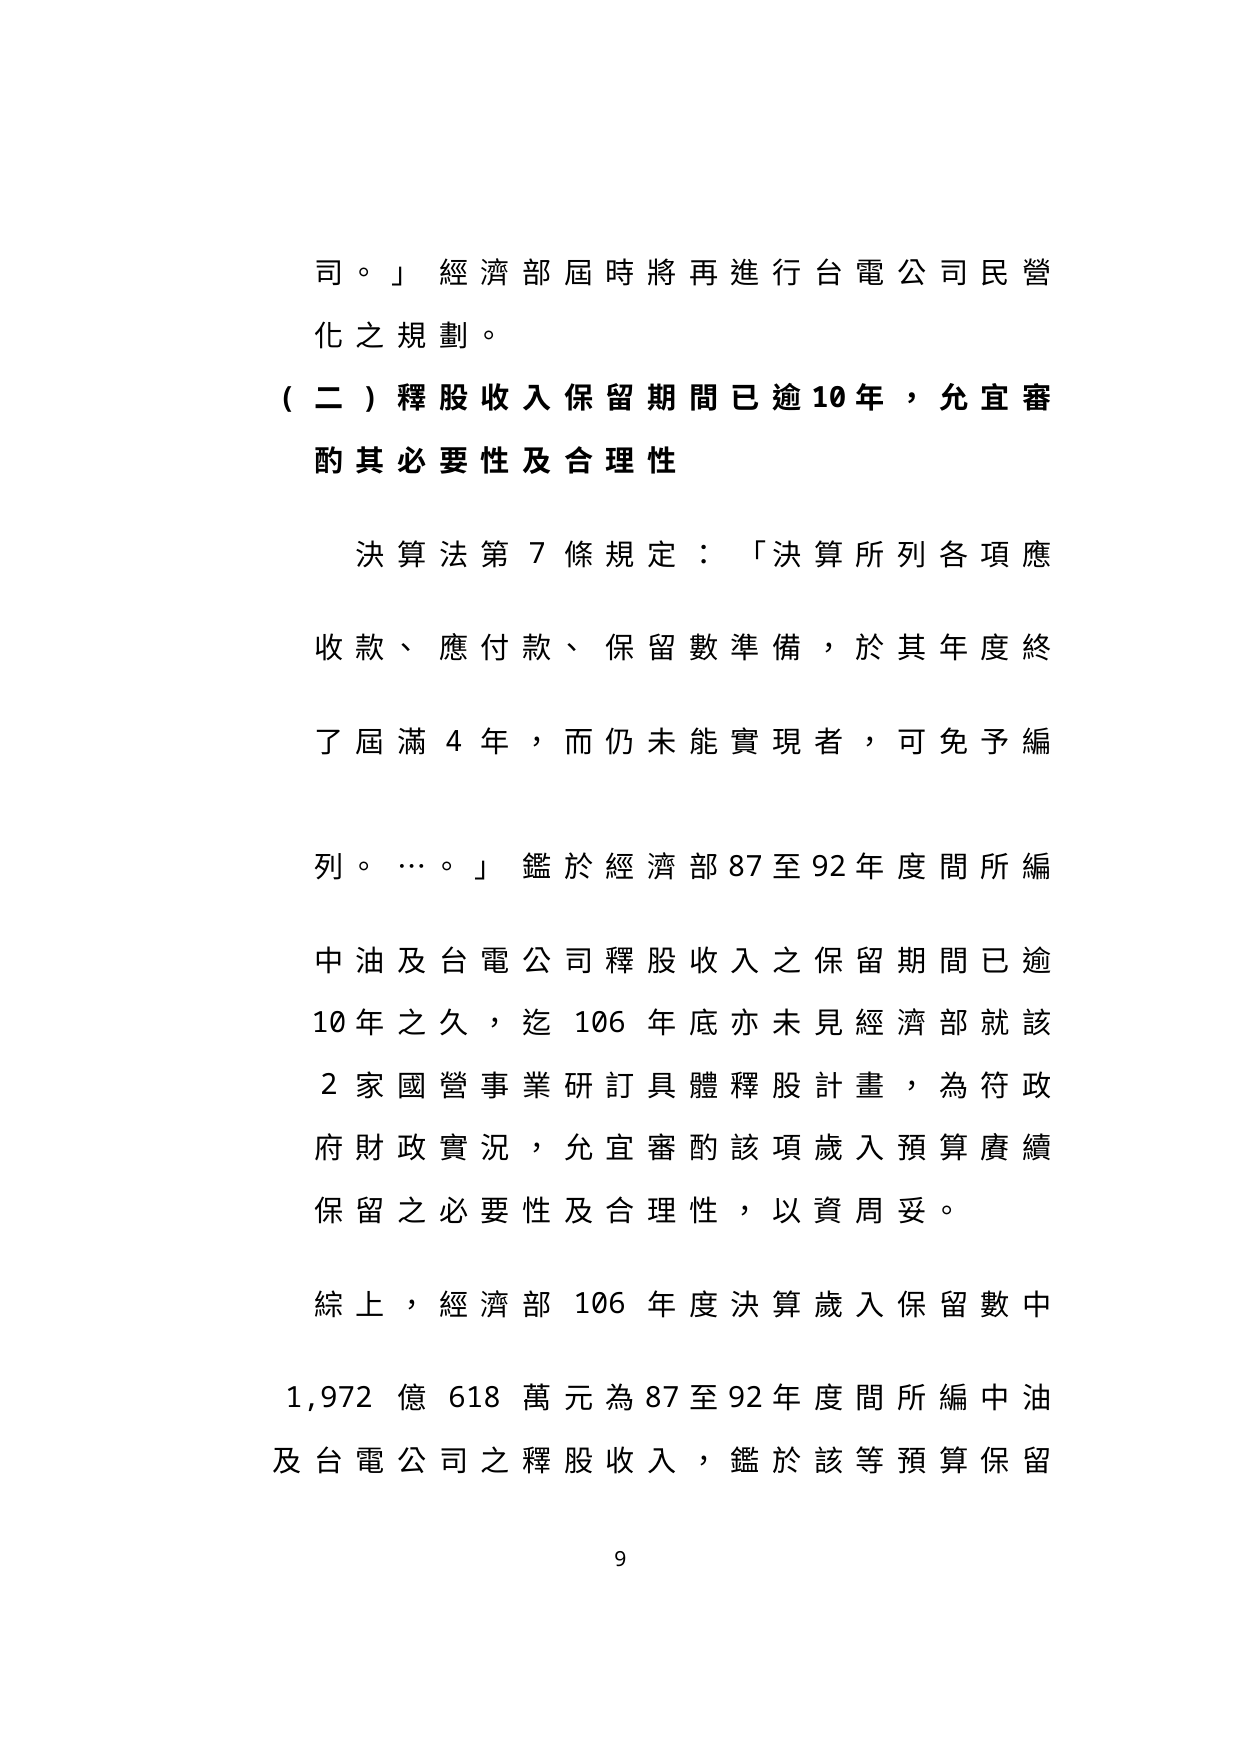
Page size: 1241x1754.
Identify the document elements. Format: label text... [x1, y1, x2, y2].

text 綜上，經濟部106年度決算歲入保留數中1,972億618萬元為87至92年度間所編中油及台電公司之釋股收入，鑑於該等預算保留 [242, 1229, 1058, 1479]
text 司。」經濟部屆時將再進行台電公司民營化之規劃。 [271, 229, 1058, 354]
text (二)釋股收入保留期間已逾10年，允宜審酌其必要性及合理性 [242, 354, 1058, 479]
text 決算法第7條規定：「決算所列各項應收款、應付款、保留數準備，於其年度終了屆滿4年，而仍未能實現者，可免予編列。…。」鑑於經濟部87至92年度間所編中油及台電公司釋股收入之保留期間已逾10年之久，迄106年底亦未見經濟部就該2家國營事業研訂具體釋股計畫，為符政府財政實況，允宜審酌該項歲入預算賡續保留之必要性及合理性，以資周妥。 [271, 479, 1058, 1229]
